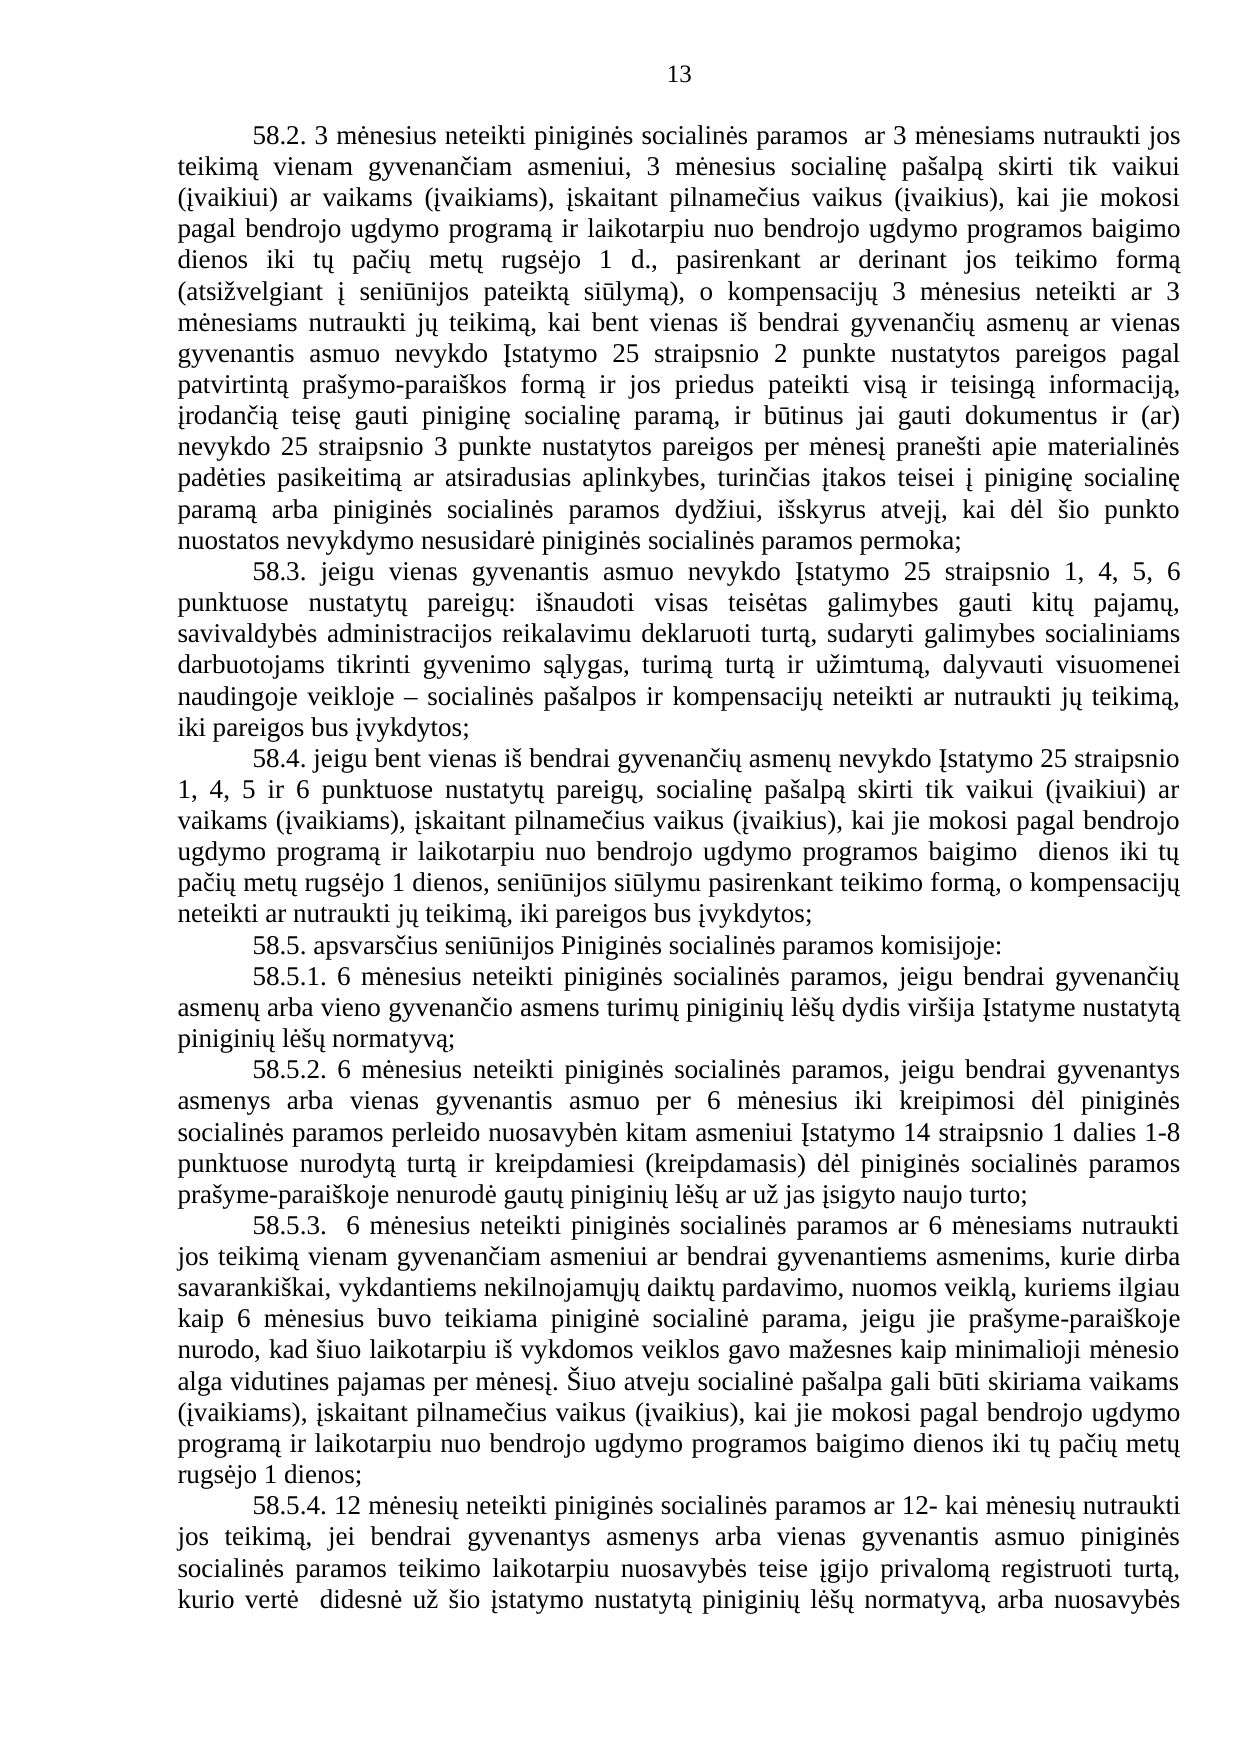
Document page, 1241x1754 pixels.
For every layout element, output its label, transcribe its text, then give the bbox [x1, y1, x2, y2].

text 58.3. jeigu vienas gyvenantis asmuo nevykdo Įstatymo 25 straipsnio 1, 4, 5, 6 punktuose nustatytų pareigų: išnaudoti visas teisėtas galimybes gauti kitų pajamų, savivaldybės administracijos reikalavimu deklaruoti turtą, sudaryti galimybes socialiniams darbuotojams tikrinti gyvenimo sąlygas, turimą turtą ir užimtumą, dalyvauti visuomenei naudingoje veikloje – socialinės pašalpos ir kompensacijų neteikti ar nutraukti jų teikimą, iki pareigos bus įvykdytos; [177, 555, 1181, 742]
text 58.5. apsvarsčius seniūnijos Piniginės socialinės paramos komisijoje: [177, 929, 1181, 960]
text 58.5.2. 6 mėnesius neteikti piniginės socialinės paramos, jeigu bendrai gyvenantys asmenys arba vienas gyvenantis asmuo per 6 mėnesius iki kreipimosi dėl piniginės socialinės paramos perleido nuosavybėn kitam asmeniui Įstatymo 14 straipsnio 1 dalies 1-8 punktuose nurodytą turtą ir kreipdamiesi (kreipdamasis) dėl piniginės socialinės paramos prašyme-paraiškoje nenurodė gautų piniginių lėšų ar už jas įsigyto naujo turto; [177, 1053, 1181, 1209]
text 58.2. 3 mėnesius neteikti piniginės socialinės paramos ar 3 mėnesiams nutraukti jos teikimą vienam gyvenančiam asmeniui, 3 mėnesius socialinę pašalpą skirti tik vaikui (įvaikiui) ar vaikams (įvaikiams), įskaitant pilnamečius vaikus (įvaikius), kai jie mokosi pagal bendrojo ugdymo programą ir laikotarpiu nuo bendrojo ugdymo programos baigimo dienos iki tų pačių metų rugsėjo 1 d., pasirenkant ar derinant jos teikimo formą (atsižvelgiant į seniūnijos pateiktą siūlymą), o kompensacijų 3 mėnesius neteikti ar 3 mėnesiams nutraukti jų teikimą, kai bent vienas iš bendrai gyvenančių asmenų ar vienas gyvenantis asmuo nevykdo Įstatymo 25 straipsnio 2 punkte nustatytos pareigos pagal patvirtintą prašymo-paraiškos formą ir jos priedus pateikti visą ir teisingą informaciją, įrodančią teisę gauti piniginę socialinę paramą, ir būtinus jai gauti dokumentus ir (ar) nevykdo 25 straipsnio 3 punkte nustatytos pareigos per mėnesį pranešti apie materialinės padėties pasikeitimą ar atsiradusias aplinkybes, turinčias įtakos teisei į piniginę socialinę paramą arba piniginės socialinės paramos dydžiui, išskyrus atvejį, kai dėl šio punkto nuostatos nevykdymo nesusidarė piniginės socialinės paramos permoka; [177, 119, 1181, 555]
text 58.5.1. 6 mėnesius neteikti piniginės socialinės paramos, jeigu bendrai gyvenančių asmenų arba vieno gyvenančio asmens turimų piniginių lėšų dydis viršija Įstatyme nustatytą piniginių lėšų normatyvą; [177, 960, 1181, 1053]
text 58.4. jeigu bent vienas iš bendrai gyvenančių asmenų nevykdo Įstatymo 25 straipsnio 1, 4, 5 ir 6 punktuose nustatytų pareigų, socialinę pašalpą skirti tik vaikui (įvaikiui) ar vaikams (įvaikiams), įskaitant pilnamečius vaikus (įvaikius), kai jie mokosi pagal bendrojo ugdymo programą ir laikotarpiu nuo bendrojo ugdymo programos baigimo dienos iki tų pačių metų rugsėjo 1 dienos, seniūnijos siūlymu pasirenkant teikimo formą, o kompensacijų neteikti ar nutraukti jų teikimą, iki pareigos bus įvykdytos; [177, 742, 1181, 929]
text 58.5.4. 12 mėnesių neteikti piniginės socialinės paramos ar 12- kai mėnesių nutraukti jos teikimą, jei bendrai gyvenantys asmenys arba vienas gyvenantis asmuo piniginės socialinės paramos teikimo laikotarpiu nuosavybės teise įgijo privalomą registruoti turtą, kurio vertė didesnė už šio įstatymo nustatytą piniginių lėšų normatyvą, arba nuosavybės [177, 1489, 1181, 1614]
text 58.5.3. 6 mėnesius neteikti piniginės socialinės paramos ar 6 mėnesiams nutraukti jos teikimą vienam gyvenančiam asmeniui ar bendrai gyvenantiems asmenims, kurie dirba savarankiškai, vykdantiems nekilnojamųjų daiktų pardavimo, nuomos veiklą, kuriems ilgiau kaip 6 mėnesius buvo teikiama piniginė socialinė parama, jeigu jie prašyme-paraiškoje nurodo, kad šiuo laikotarpiu iš vykdomos veiklos gavo mažesnes kaip minimalioji mėnesio alga vidutines pajamas per mėnesį. Šiuo atveju socialinė pašalpa gali būti skiriama vaikams (įvaikiams), įskaitant pilnamečius vaikus (įvaikius), kai jie mokosi pagal bendrojo ugdymo programą ir laikotarpiu nuo bendrojo ugdymo programos baigimo dienos iki tų pačių metų rugsėjo 1 dienos; [177, 1209, 1181, 1489]
